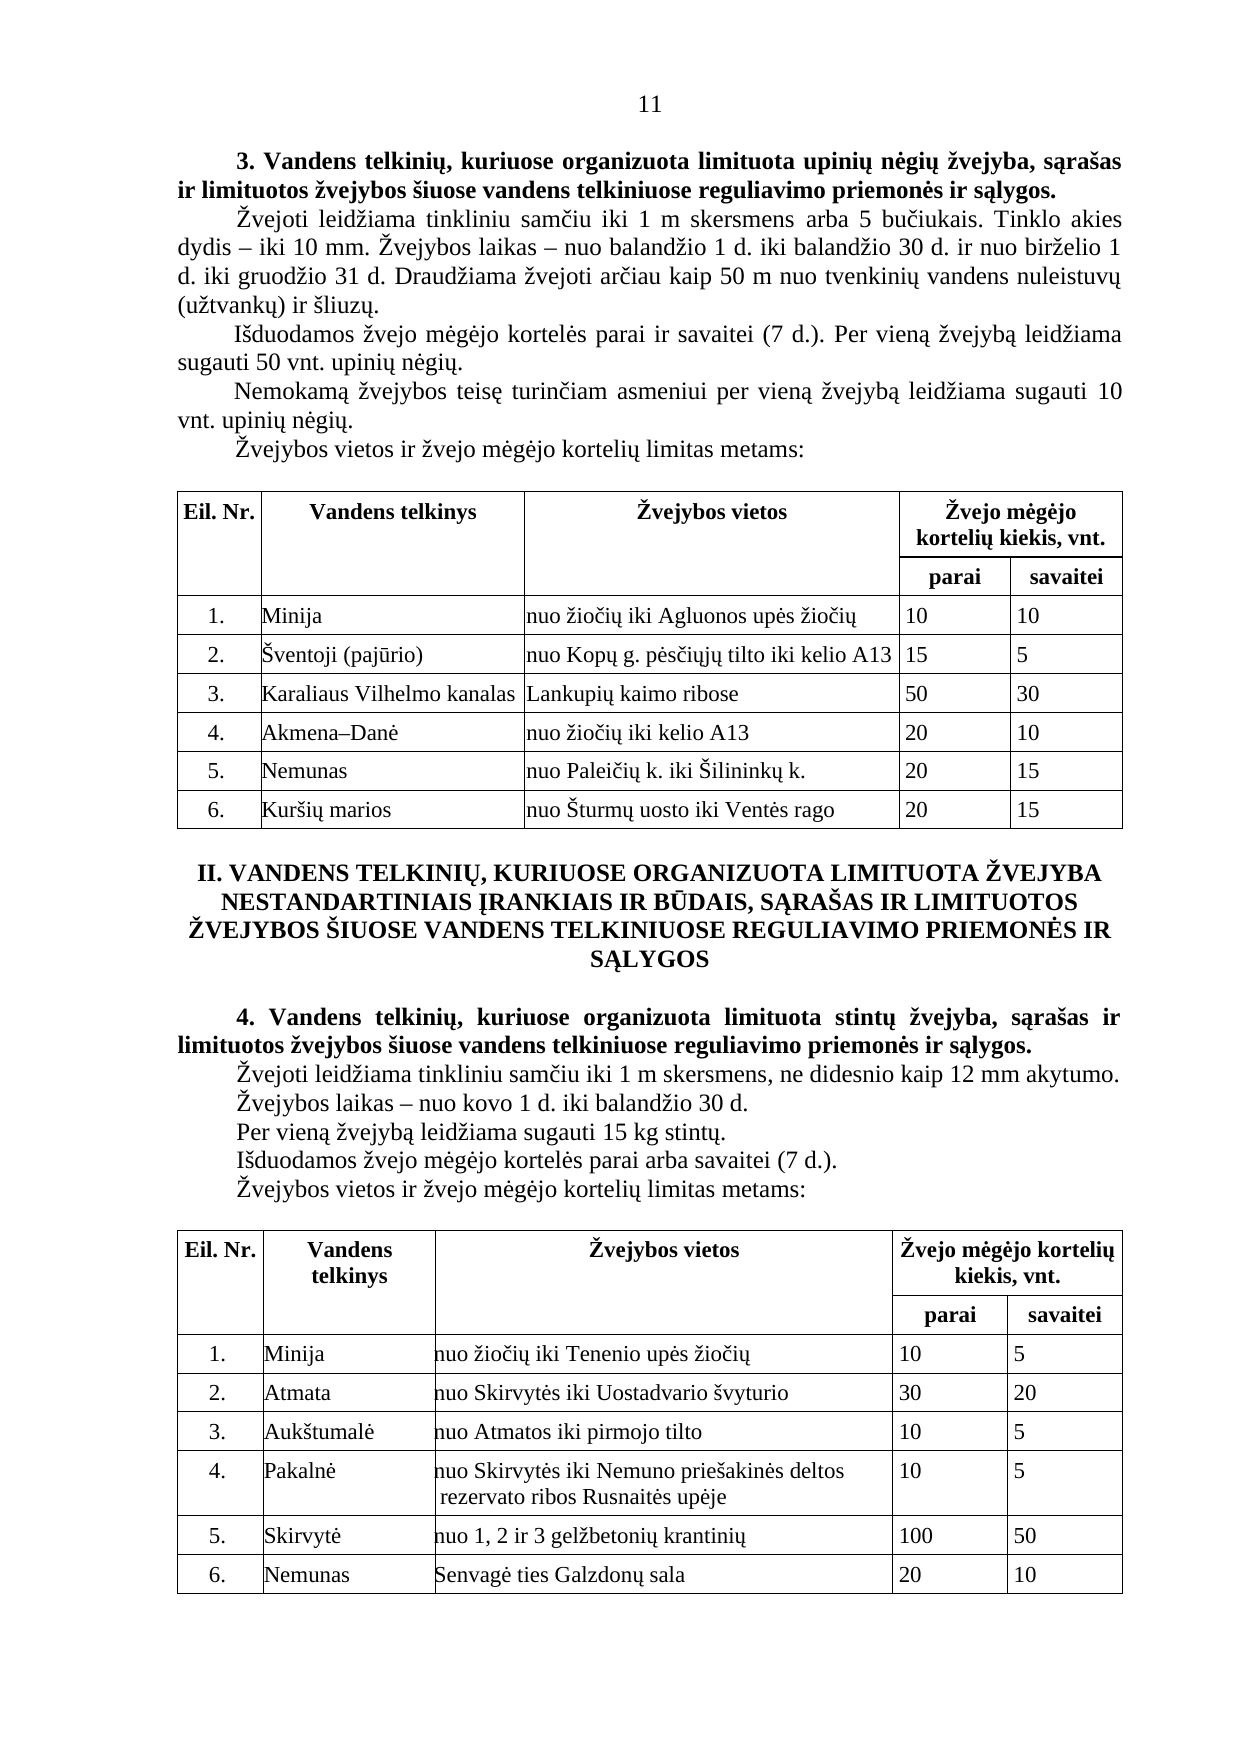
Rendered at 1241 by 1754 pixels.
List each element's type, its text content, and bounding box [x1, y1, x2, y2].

table_cell 15 [1011, 752, 1122, 789]
text 4. Vandens telkinių, kuriuose organizuota limituota stintų žvejyba, sąrašas ir limituotos žvejybos šiuose vandens telkiniuose reguliavimo priemonės ir sąlygos. [177, 1002, 1122, 1059]
table_cell 20 [893, 1555, 1007, 1593]
table_cell 5 [1008, 1335, 1122, 1372]
table_cell Šventoji (pajūrio) [262, 635, 524, 673]
table_cell 10 [893, 1412, 1007, 1450]
table_cell Nemunas [264, 1555, 435, 1593]
table_cell 5 [1008, 1412, 1122, 1450]
table_cell savaitei [1008, 1296, 1122, 1333]
table_cell parai [893, 1296, 1007, 1333]
table_cell 10 [900, 596, 1010, 634]
text Žvejybos laikas – nuo kovo 1 d. iki balandžio 30 d. [177, 1088, 1122, 1117]
table_cell savaitei [1011, 558, 1122, 595]
table_cell 15 [1011, 791, 1122, 828]
text Žvejoti leidžiama tinkliniu samčiu iki 1 m skersmens arba 5 bučiukais. Tinklo akies dydis – iki 10 mm. Žvejybos laikas – nuo balandžio 1 d. iki balandžio 30 d. ir nuo birželio 1 d. iki gruodžio 31 d. Draudžiama žvejoti arčiau kaip 50 m nuo tvenkinių vandens nuleistuvų (užtvankų) ir šliuzų. [177, 204, 1122, 319]
table_cell 5 [1011, 635, 1122, 673]
table_cell 100 [893, 1516, 1007, 1554]
table_header Eil. Nr. [178, 492, 261, 595]
table_cell Lankupių kaimo ribose [525, 674, 899, 712]
table_cell 2. [178, 1374, 263, 1411]
table_cell nuo žiočių iki Tenenio upės žiočių [436, 1335, 892, 1372]
table_cell 3. [178, 1412, 263, 1450]
text Žvejybos vietos ir žvejo mėgėjo kortelių limitas metams: [177, 1174, 1122, 1203]
text Žvejybos vietos ir žvejo mėgėjo kortelių limitas metams: [177, 434, 1122, 462]
table_cell 20 [900, 791, 1010, 828]
table_cell 20 [900, 713, 1010, 751]
table_cell 10 [1011, 596, 1122, 634]
table_cell Aukštumalė [264, 1412, 435, 1450]
table_cell Karaliaus Vilhelmo kanalas [262, 674, 524, 712]
table_cell 5. [178, 752, 261, 789]
table_cell parai [900, 558, 1010, 595]
table_cell nuo Šturmų uosto iki Ventės rago [525, 791, 899, 828]
table_cell nuo Skirvytės iki Uostadvario švyturio [436, 1374, 892, 1411]
table_header Žvejo mėgėjo kortelių kiekis, vnt. [900, 492, 1122, 556]
table_cell Minija [262, 596, 524, 634]
table_cell 30 [893, 1374, 1007, 1411]
table_cell 6. [178, 791, 261, 828]
table_header Žvejybos vietos [436, 1231, 892, 1333]
table_cell 10 [893, 1451, 1007, 1515]
table_cell nuo Paleičių k. iki Šilininkų k. [525, 752, 899, 789]
table_header Vandens telkinys [264, 1231, 435, 1333]
table_cell Nemunas [262, 752, 524, 789]
table_cell nuo Atmatos iki pirmojo tilto [436, 1412, 892, 1450]
text II. VANDENS TELKINIŲ, KURIUOSE ORGANIZUOTA LIMITUOTA ŽVEJYBA NESTANDARTINIAIS ĮRANKIAIS IR BŪDAIS, SĄRAŠAS IR LIMITUOTOS ŽVEJYBOS ŠIUOSE VANDENS TELKINIUOSE REGULIAVIMO PRIEMONĖS IR SĄLYGOS [177, 858, 1122, 973]
table_cell 50 [900, 674, 1010, 712]
table_header Žvejo mėgėjo kortelių kiekis, vnt. [893, 1231, 1122, 1295]
table_cell nuo žiočių iki kelio A13 [525, 713, 899, 751]
table_header Vandens telkinys [262, 492, 524, 595]
table_cell 50 [1008, 1516, 1122, 1554]
table_cell Pakalnė [264, 1451, 435, 1515]
text Išduodamos žvejo mėgėjo kortelės parai ir savaitei (7 d.). Per vieną žvejybą leidžiama sugauti 50 vnt. upinių nėgių. [177, 319, 1122, 376]
table_cell 2. [178, 635, 261, 673]
table_cell nuo 1, 2 ir 3 gelžbetonių krantinių [436, 1516, 892, 1554]
table_cell 10 [1011, 713, 1122, 751]
table_cell 30 [1011, 674, 1122, 712]
table_cell 6. [178, 1555, 263, 1593]
table_cell 3. [178, 674, 261, 712]
table_cell 1. [178, 596, 261, 634]
text Žvejoti leidžiama tinkliniu samčiu iki 1 m skersmens, ne didesnio kaip 12 mm akytumo. [177, 1059, 1122, 1088]
table_cell nuo Skirvytės iki Nemuno priešakinės deltos rezervato ribos Rusnaitės upėje [436, 1451, 892, 1515]
table_cell 10 [893, 1335, 1007, 1372]
table_cell 15 [900, 635, 1010, 673]
table_cell 1. [178, 1335, 263, 1372]
table_cell 5 [1008, 1451, 1122, 1515]
table_cell Senvagė ties Galzdonų sala [436, 1555, 892, 1593]
table_cell nuo Kopų g. pėsčiųjų tilto iki kelio A13 [525, 635, 899, 673]
text 3. Vandens telkinių, kuriuose organizuota limituota upinių nėgių žvejyba, sąrašas ir limituotos žvejybos šiuose vandens telkiniuose reguliavimo priemonės ir sąlygos. [177, 146, 1122, 204]
table_header Eil. Nr. [178, 1231, 263, 1333]
text Per vieną žvejybą leidžiama sugauti 15 kg stintų. [177, 1117, 1122, 1146]
table_cell 4. [178, 713, 261, 751]
table_header Žvejybos vietos [525, 492, 899, 595]
table_cell Kuršių marios [262, 791, 524, 828]
table_cell Akmena–Danė [262, 713, 524, 751]
text Nemokamą žvejybos teisę turinčiam asmeniui per vieną žvejybą leidžiama sugauti 10 vnt. upinių nėgių. [177, 376, 1122, 434]
table_cell 4. [178, 1451, 263, 1515]
text Išduodamos žvejo mėgėjo kortelės parai arba savaitei (7 d.). [177, 1146, 1122, 1174]
table_cell 20 [1008, 1374, 1122, 1411]
table_cell Minija [264, 1335, 435, 1372]
table_cell 10 [1008, 1555, 1122, 1593]
table_cell 5. [178, 1516, 263, 1554]
table_cell Skirvytė [264, 1516, 435, 1554]
table_cell nuo žiočių iki Agluonos upės žiočių [525, 596, 899, 634]
table_cell 20 [900, 752, 1010, 789]
table_cell Atmata [264, 1374, 435, 1411]
